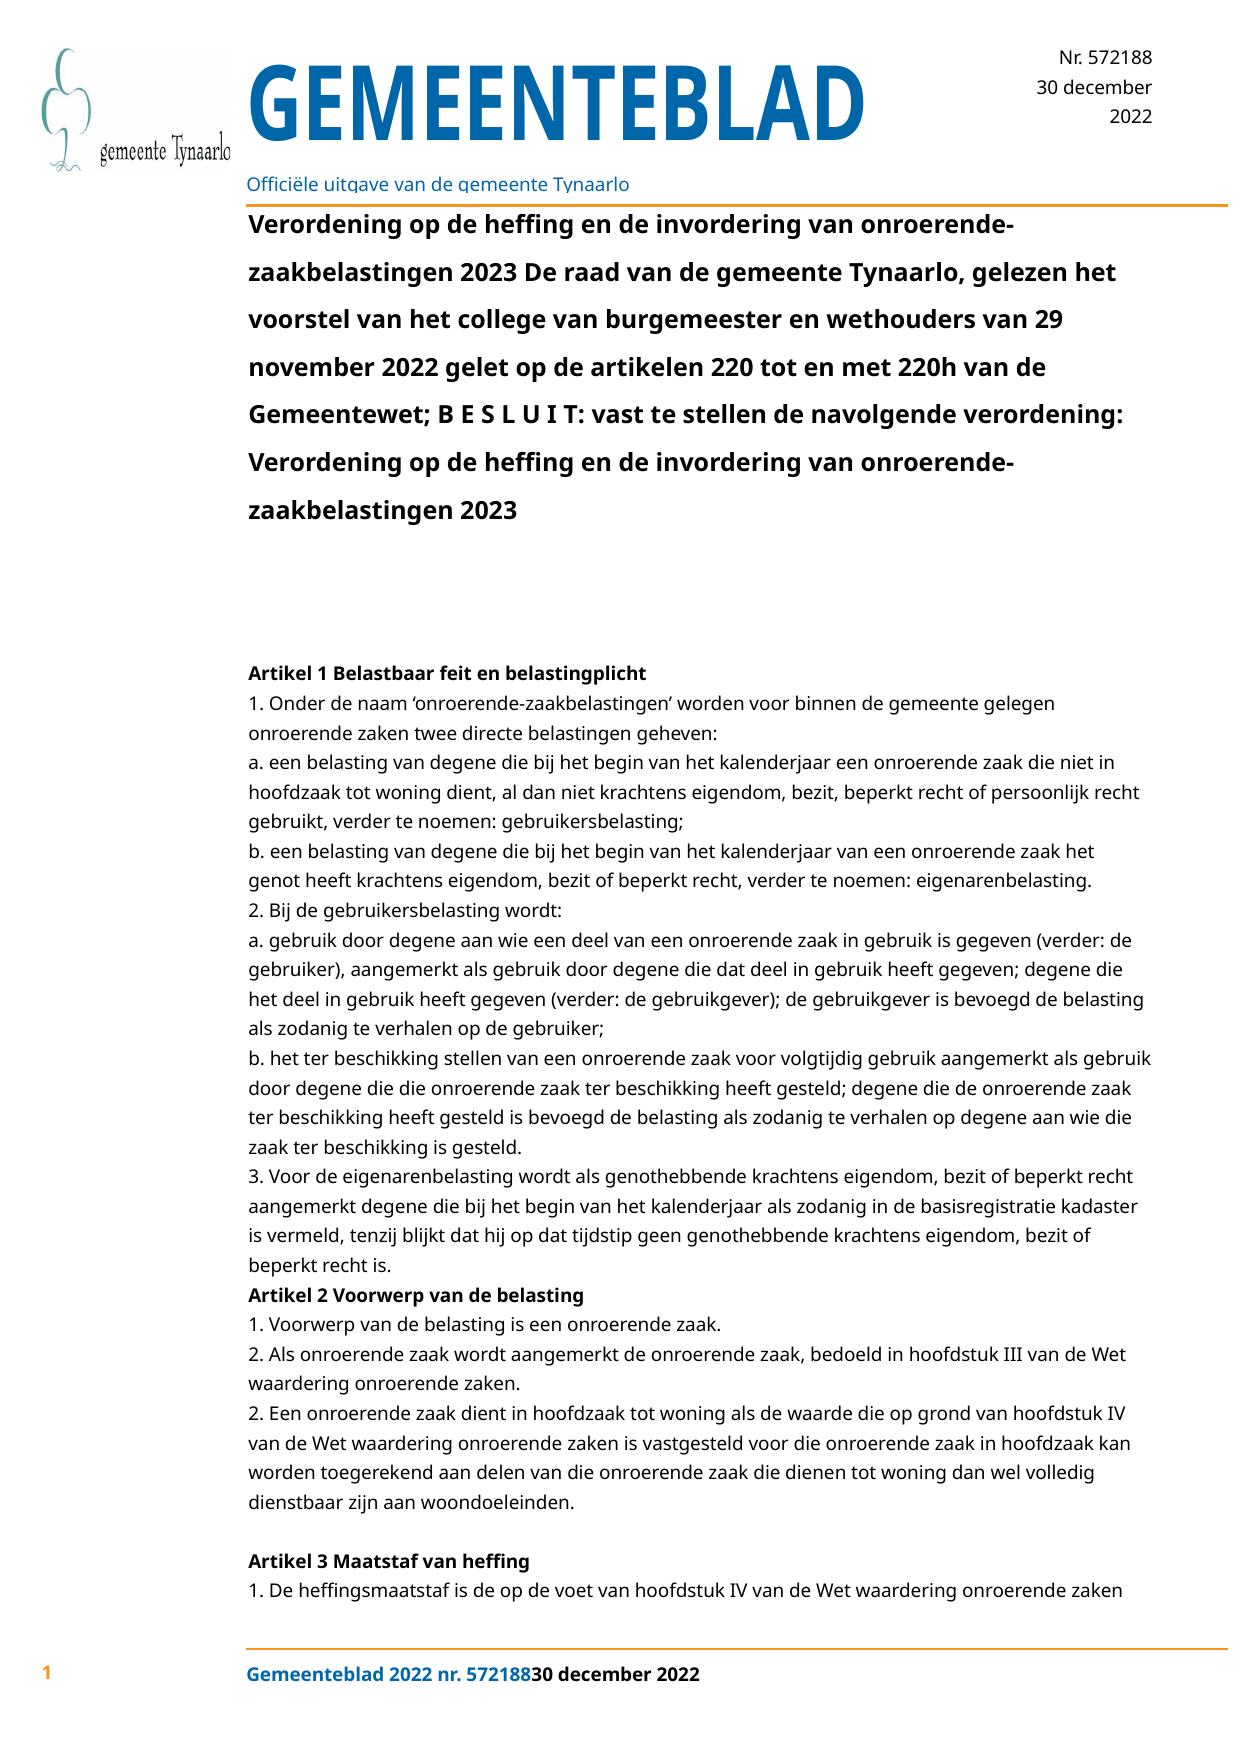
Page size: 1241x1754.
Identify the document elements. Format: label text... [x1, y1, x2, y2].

text Artikel 1 Belastbaar feit en belastingplicht [248, 661, 1152, 686]
text b. het ter beschikking stellen van een onroerende zaak voor volgtijdig gebruik aangemerkt als gebruik door degene die die onroerende zaak ter beschikking heeft gesteld; degene die de onroerende zaak ter beschikking heeft gesteld is bevoegd de belasting als zodanig te verhalen op degene aan wie die zaak ter beschikking is gesteld. [248, 1045, 1152, 1159]
text 2. Als onroerende zaak wordt aangemerkt de onroerende zaak, bedoeld in hoofdstuk III van de Wet waardering onroerende zaken. [248, 1341, 1152, 1396]
text a. gebruik door degene aan wie een deel van een onroerende zaak in gebruik is gegeven (verder: de gebruiker), aangemerkt als gebruik door degene die dat deel in gebruik heeft gegeven; degene die het deel in gebruik heeft gegeven (verder: de gebruikgever); de gebruikgever is bevoegd de belasting als zodanig te verhalen op de gebruiker; [248, 927, 1152, 1041]
text 1. Onder de naam ‘onroerende-zaakbelastingen’ worden voor binnen de gemeente gelegen onroerende zaken twee directe belastingen geheven: [248, 690, 1152, 745]
text 2. Een onroerende zaak dient in hoofdzaak tot woning als de waarde die op grond van hoofdstuk IV van de Wet waardering onroerende zaken is vastgesteld voor die onroerende zaak in hoofdzaak kan worden toegerekend aan delen van die onroerende zaak die dienen tot woning dan wel volledig dienstbaar zijn aan woondoeleinden. [248, 1400, 1152, 1514]
text 3. Voor de eigenarenbelasting wordt als genothebbende krachtens eigendom, bezit of beperkt recht aangemerkt degene die bij het begin van het kalenderjaar als zodanig in de basisregistratie kadaster is vermeld, tenzij blijkt dat hij op dat tijdstip geen genothebbende krachtens eigendom, bezit of beperkt recht is. [248, 1163, 1152, 1278]
text 2. Bij de gebruikersbelasting wordt: [248, 897, 1152, 923]
text Artikel 2 Voorwerp van de belasting [248, 1282, 1152, 1307]
text Verordening op de heffing en de invordering van onroerende-zaakbelastingen 2023 De raad van de gemeente Tynaarlo, gelezen het voorstel van het college van burgemeester en wethouders van 29 november 2022 gelet op de artikelen 220 tot en met 220h van de Gemeentewet; B E S L U I T: vast te stellen de navolgende verordening: Verordening op de heffing en de invordering van onroerende-zaakbelastingen 2023 [248, 207, 1152, 526]
text Artikel 3 Maatstaf van heffing [248, 1548, 1152, 1574]
text 1. De heffingsmaatstaf is de op de voet van hoofdstuk IV van de Wet waardering onroerende zaken [248, 1578, 1152, 1603]
text a. een belasting van degene die bij het begin van het kalenderjaar een onroerende zaak die niet in hoofdzaak tot woning dient, al dan niet krachtens eigendom, bezit, beperkt recht of persoonlijk recht gebruikt, verder te noemen: gebruikersbelasting; [248, 749, 1152, 834]
picture [41, 47, 231, 172]
text 1. Voorwerp van de belasting is een onroerende zaak. [248, 1311, 1152, 1337]
text b. een belasting van degene die bij het begin van het kalenderjaar van een onroerende zaak het genot heeft krachtens eigendom, bezit of beperkt recht, verder te noemen: eigenarenbelasting. [248, 838, 1152, 893]
